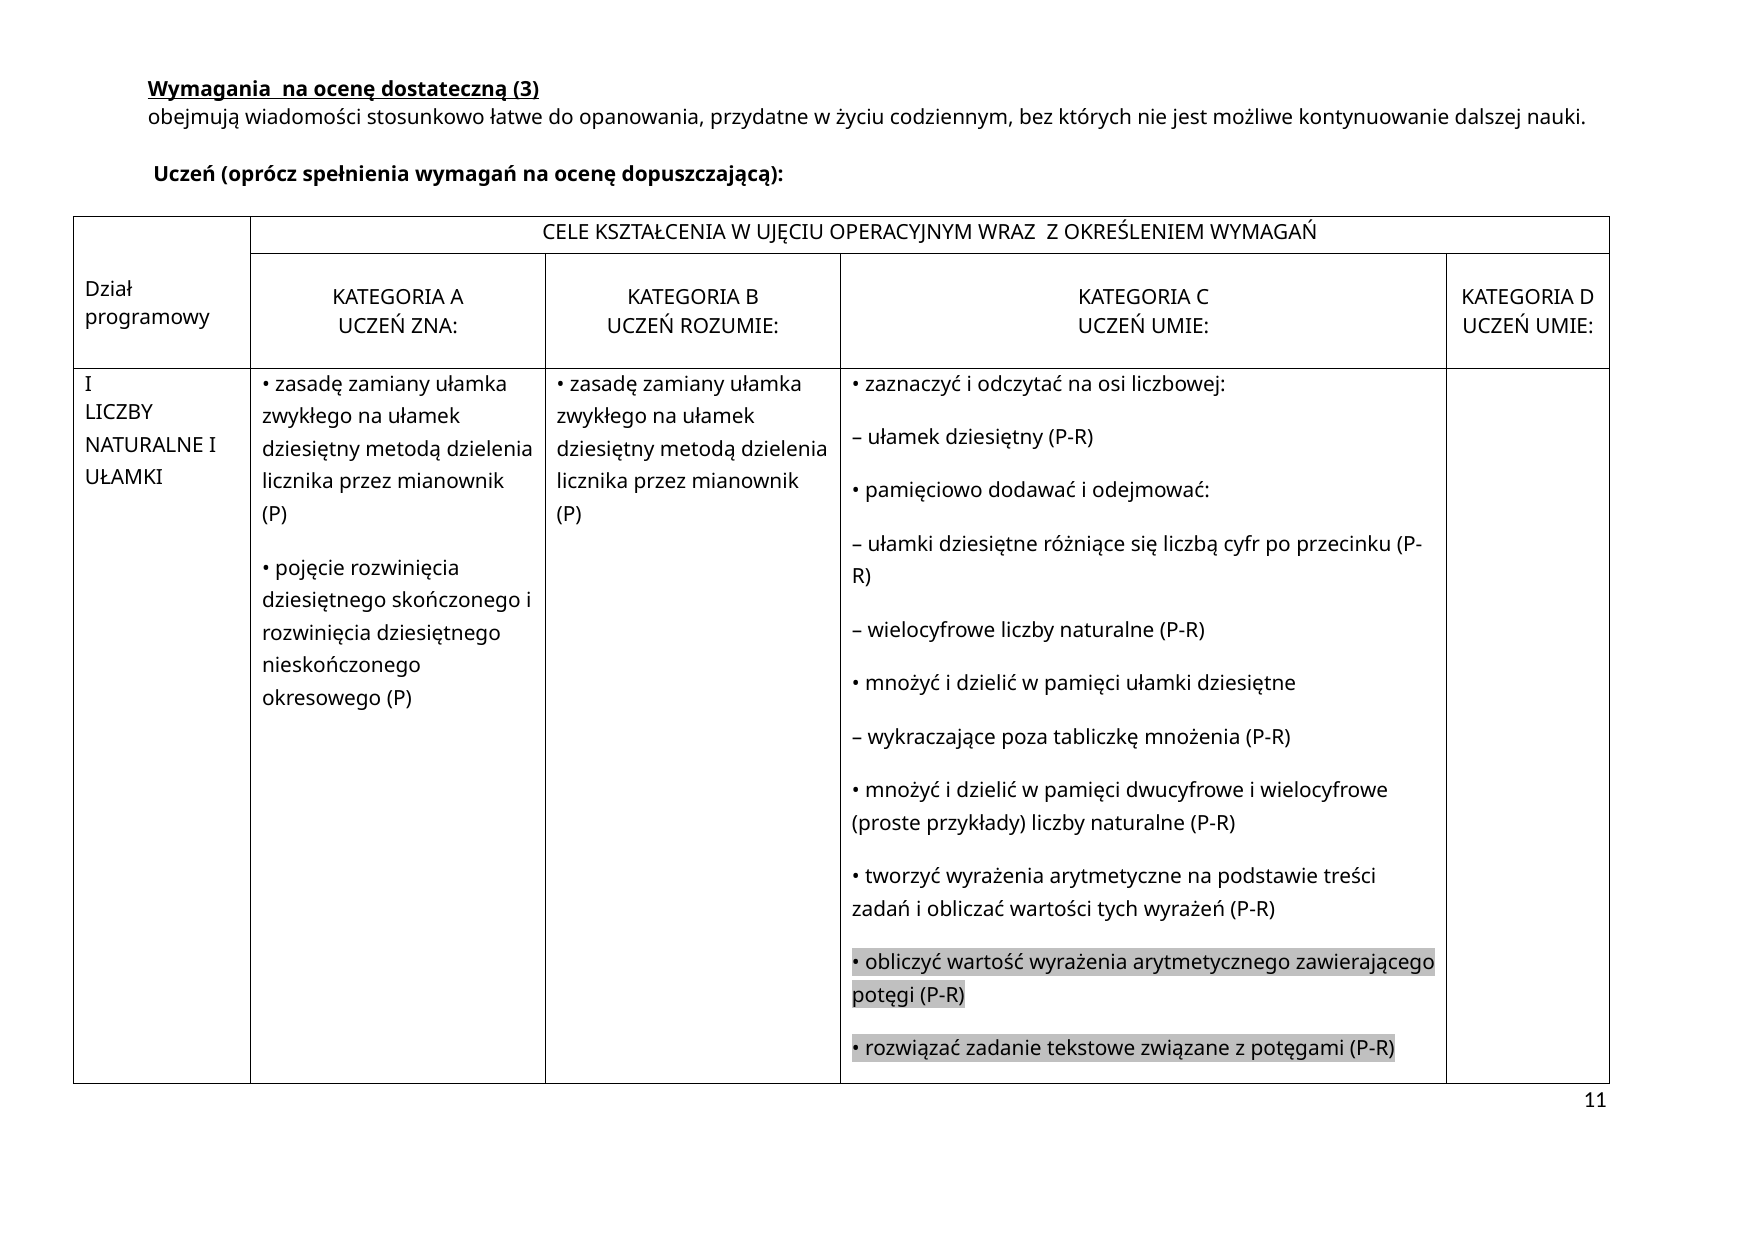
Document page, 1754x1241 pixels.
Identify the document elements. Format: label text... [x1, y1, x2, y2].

text obejmują wiadomości stosunkowo łatwe do opanowania, przydatne w życiu codziennym, bez których nie jest możliwe kontynuowanie dalszej nauki. [148, 102, 1606, 131]
text Wymagania na ocenę dostateczną (3) [148, 74, 1606, 102]
table_cell I LICZBY NATURALNE I UŁAMKI [74, 369, 250, 1083]
table_cell • zasadę zamiany ułamka zwykłego na ułamek dziesiętny metodą dzielenia licznika przez mianownik (P) [546, 369, 840, 1083]
table_cell KATEGORIA D UCZEŃ UMIE: [1447, 254, 1609, 368]
table_cell [1447, 369, 1609, 1083]
table_header Dział programowy [74, 217, 250, 368]
table_header CELE KSZTAŁCENIA W UJĘCIU OPERACYJNYM WRAZ Z OKREŚLENIEM WYMAGAŃ [251, 217, 1609, 253]
table_cell KATEGORIA B UCZEŃ ROZUMIE: [546, 254, 840, 368]
table_cell KATEGORIA C UCZEŃ UMIE: [841, 254, 1446, 368]
table_cell • zaznaczyć i odczytać na osi liczbowej: – ułamek dziesiętny (P-R) • pamięciowo dodawać i odejmować: – ułamki dziesiętne różniące się liczbą cyfr po przecinku (P-R) – wielocyfrowe liczby naturalne (P-R) • mnożyć i dzielić w pamięci ułamki dziesiętne – wykraczające poza tabliczkę mnożenia (P-R) • mnożyć i dzielić w pamięci dwucyfrowe i wielocyfrowe (proste przykłady) liczby naturalne (P-R) • tworzyć wyrażenia arytmetyczne na podstawie treści zadań i obliczać wartości tych wyrażeń (P-R) • obliczyć wartość wyrażenia arytmetycznego zawierającego potęgi (P-R) • rozwiązać zadanie tekstowe związane z potęgami (P-R) [841, 369, 1446, 1083]
table_cell • zasadę zamiany ułamka zwykłego na ułamek dziesiętny metodą dzielenia licznika przez mianownik (P) • pojęcie rozwinięcia dziesiętnego skończonego i rozwinięcia dziesiętnego nieskończonego okresowego (P) [251, 369, 545, 1083]
text Uczeń (oprócz spełnienia wymagań na ocenę dopuszczającą): [148, 159, 1606, 187]
table_cell KATEGORIA A UCZEŃ ZNA: [251, 254, 545, 368]
